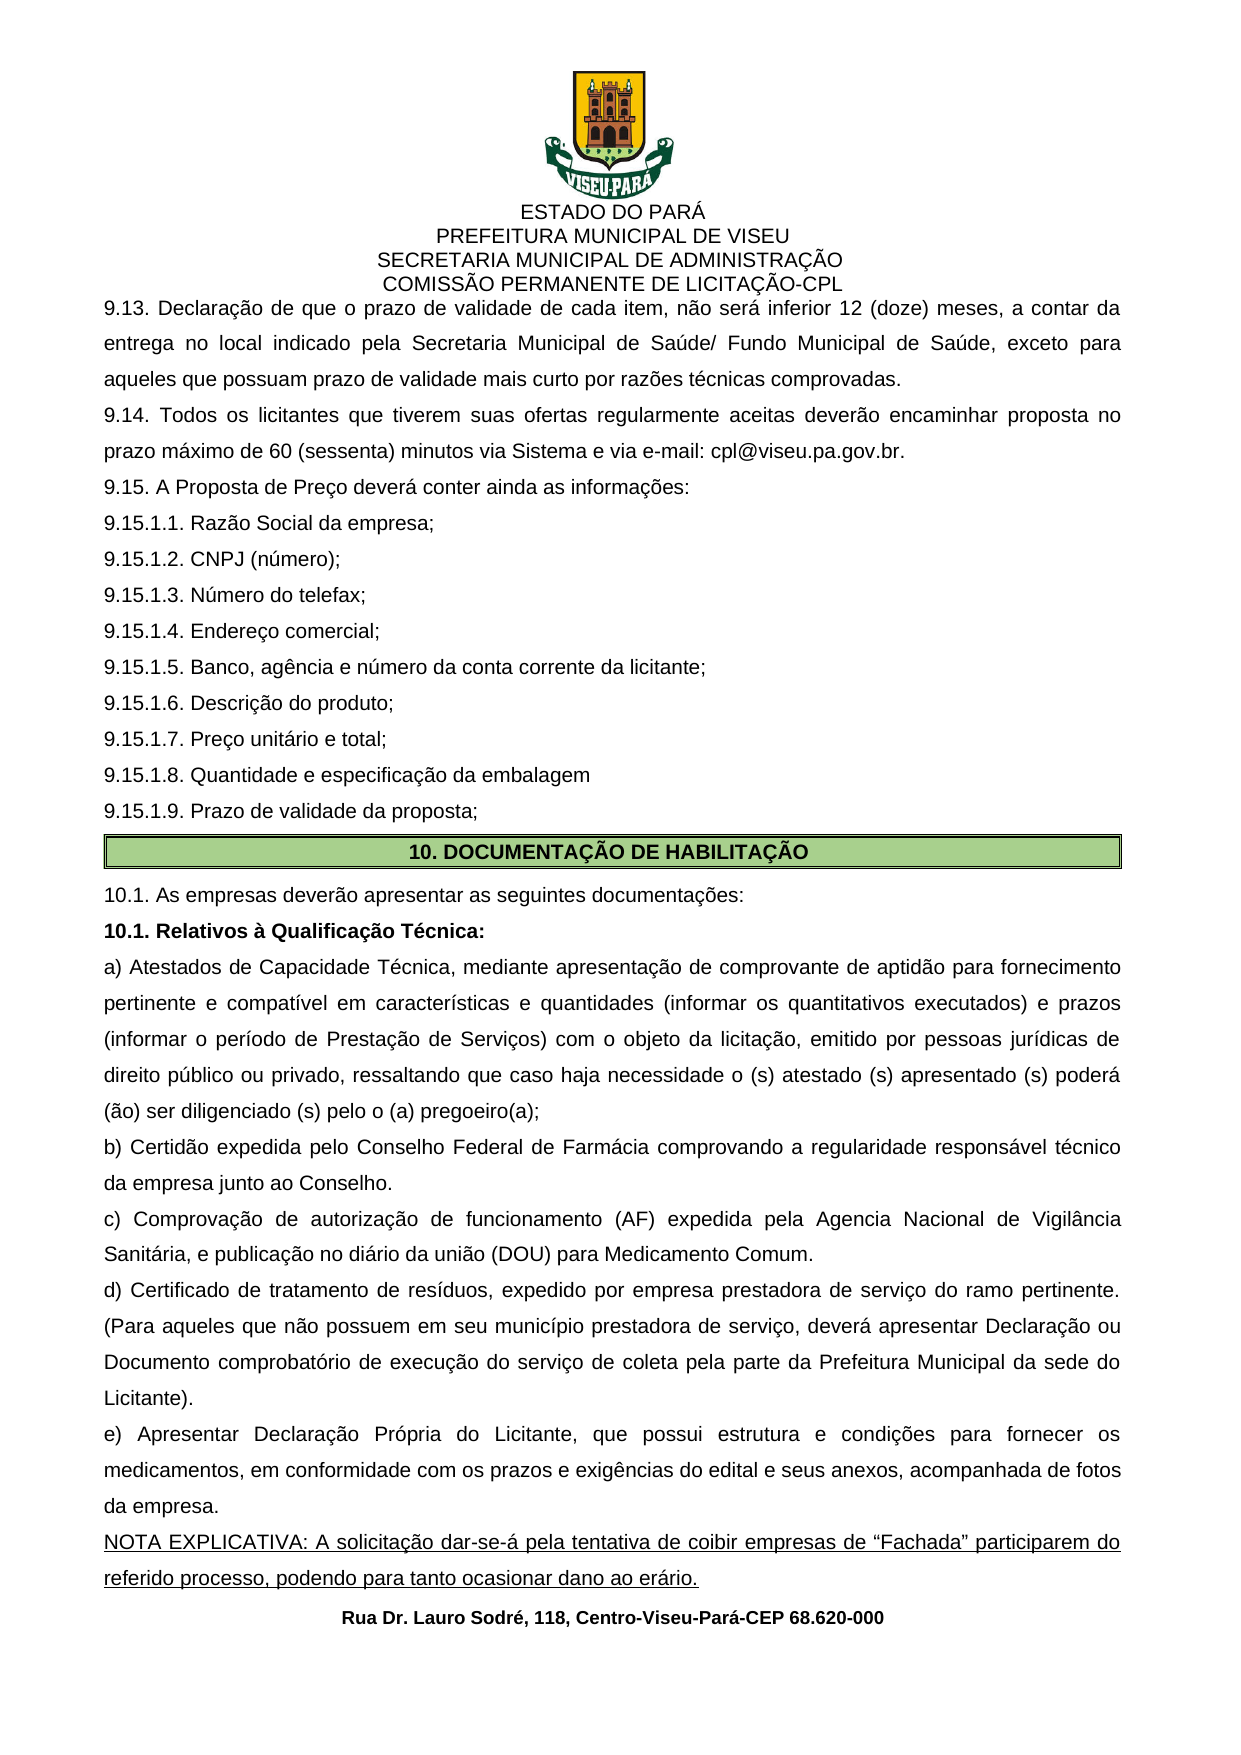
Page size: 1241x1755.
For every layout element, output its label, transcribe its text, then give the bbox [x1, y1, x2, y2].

text 9.15.1.5. Banco, agência e número da conta corrente da licitante; [103, 655, 1122, 679]
text 9.15.1.9. Prazo de validade da proposta; [103, 798, 1122, 822]
text 9.15.1.3. Número do telefax; [103, 583, 1122, 607]
text 9.15.1.4. Endereço comercial; [103, 619, 1122, 643]
text 9.15.1.1. Razão Social da empresa; [103, 511, 1122, 535]
text a) Atestados de Capacidade Técnica, mediante apresentação de comprovante de aptidão para fornecimento pertinente e compatível em características e quantidades (informar os quantitativos executados) e prazos (informar o período de Prestação de Serviços) com o objeto da licitação, emitido por pessoas jurídicas de direito público ou privado, ressaltando que caso haja necessidade o (s) atestado (s) apresentado (s) poderá (ão) ser diligenciado (s) pelo o (a) pregoeiro(a); [103, 955, 1122, 1122]
text 10.1. As empresas deverão apresentar as seguintes documentações: [103, 883, 1122, 907]
text 9.15. A Proposta de Preço deverá conter ainda as informações: [103, 475, 1122, 499]
text c) Comprovação de autorização de funcionamento (AF) expedida pela Agencia Nacional de Vigilância Sanitária, e publicação no diário da união (DOU) para Medicamento Comum. [103, 1206, 1122, 1266]
text 9.14. Todos os licitantes que tiverem suas ofertas regularmente aceitas deverão encaminhar proposta no prazo máximo de 60 (sessenta) minutos via Sistema e via e-mail: cpl@viseu.pa.gov.br. [103, 403, 1122, 463]
text 10.1. Relativos à Qualificação Técnica: [103, 919, 1122, 943]
text 9.15.1.6. Descrição do produto; [103, 691, 1122, 714]
text 10. DOCUMENTAÇÃO DE HABILITAÇÃO [107, 838, 1119, 866]
text 9.13. Declaração de que o prazo de validade de cada item, não será inferior 12 (doze) meses, a contar da entrega no local indicado pela Secretaria Municipal de Saúde/ Fundo Municipal de Saúde, exceto para aqueles que possuam prazo de validade mais curto por razões técnicas comprovadas. [103, 295, 1122, 391]
text 9.15.1.2. CNPJ (número); [103, 547, 1122, 571]
text d) Certificado de tratamento de resíduos, expedido por empresa prestadora de serviço do ramo pertinente. (Para aqueles que não possuem em seu município prestadora de serviço, deverá apresentar Declaração ou Documento comprobatório de execução do serviço de coleta pela parte da Prefeitura Municipal da sede do Licitante). [103, 1278, 1122, 1410]
text 9.15.1.7. Preço unitário e total; [103, 727, 1122, 751]
text b) Certidão expedida pelo Conselho Federal de Farmácia comprovando a regularidade responsável técnico da empresa junto ao Conselho. [103, 1134, 1122, 1194]
text 9.15.1.8. Quantidade e especificação da embalagem [103, 762, 1122, 786]
text NOTA EXPLICATIVA: A solicitação dar-se-á pela tentativa de coibir empresas de “Fachada” participarem do referido processo, podendo para tanto ocasionar dano ao erário. [103, 1530, 1122, 1590]
text e) Apresentar Declaração Própria do Licitante, que possui estrutura e condições para fornecer os medicamentos, em conformidade com os prazos e exigências do edital e seus anexos, acompanhada de fotos da empresa. [103, 1422, 1122, 1518]
